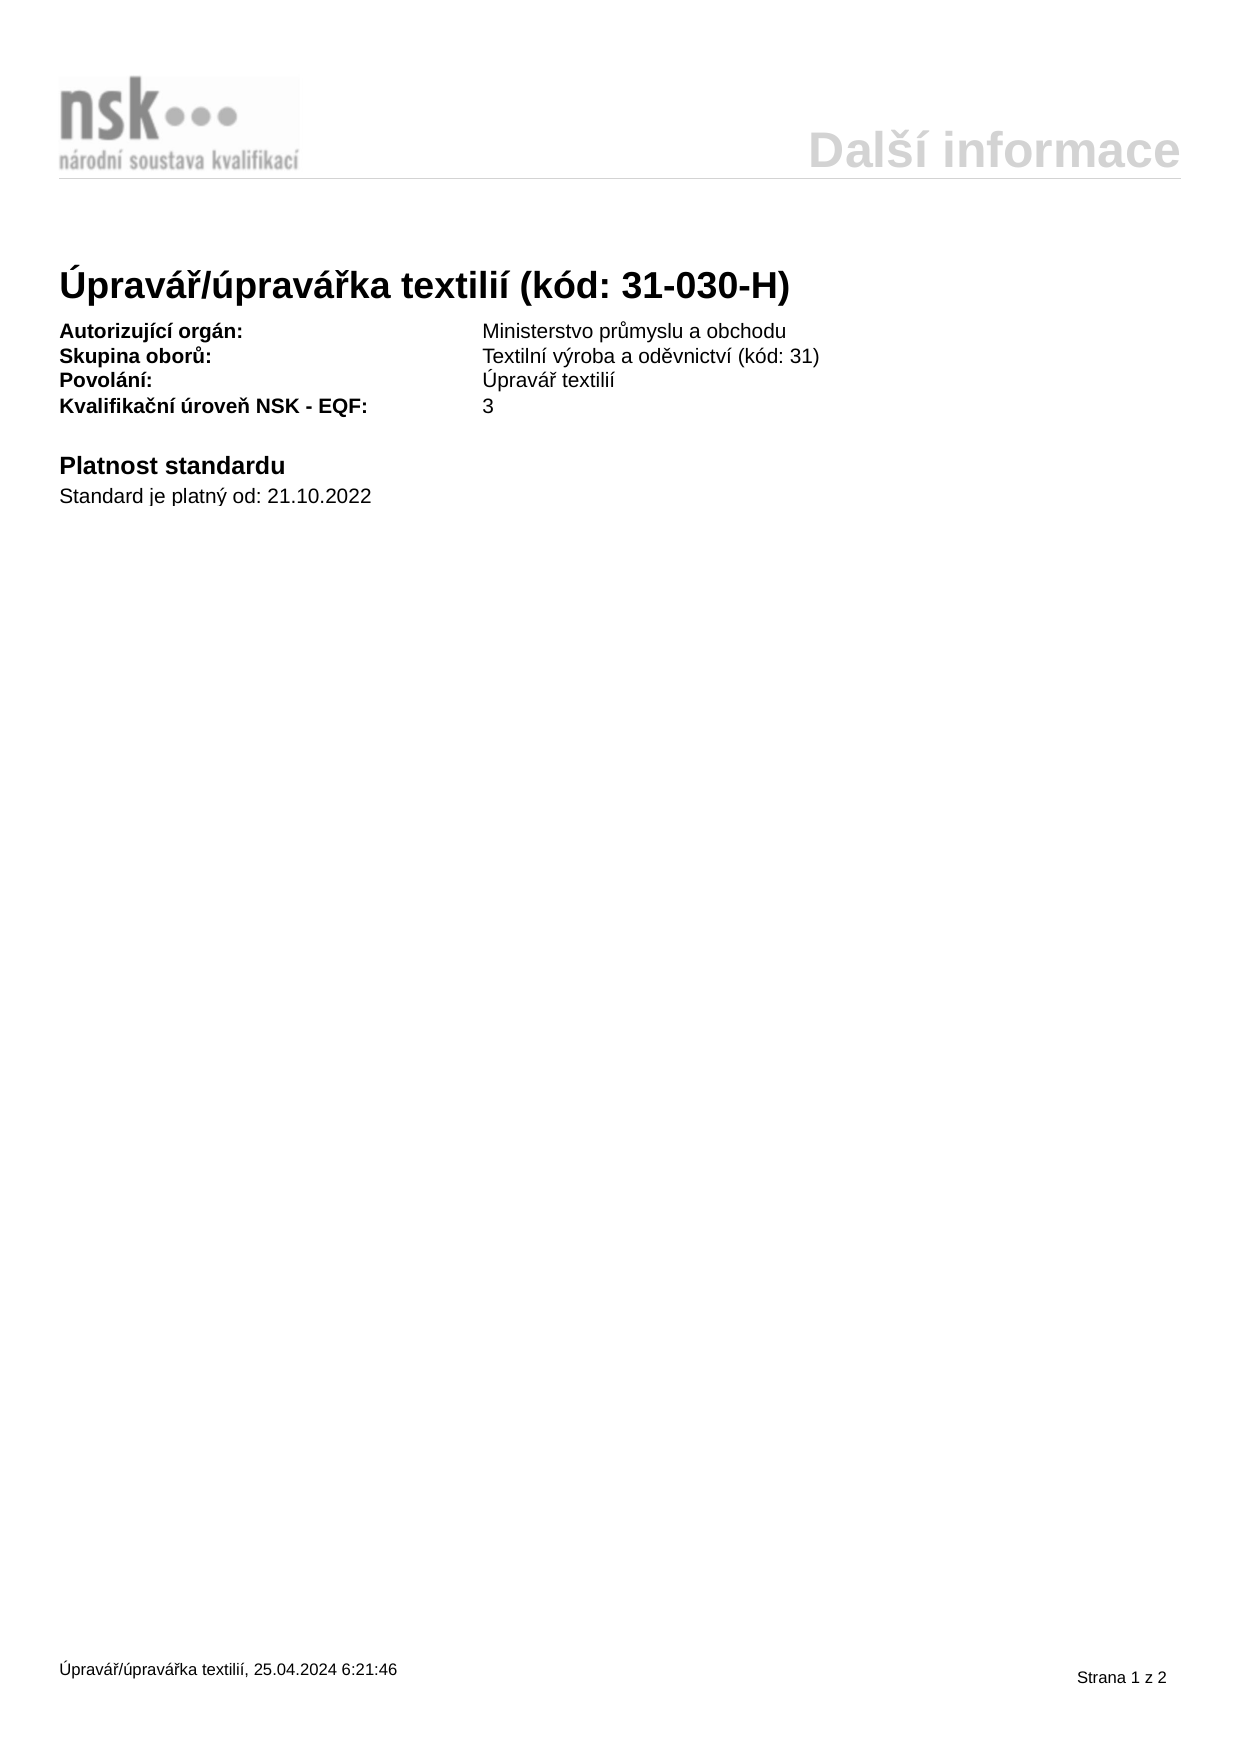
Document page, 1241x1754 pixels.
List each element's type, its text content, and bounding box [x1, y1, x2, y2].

table_cell [619, 196, 627, 224]
table_cell [627, 506, 861, 806]
table_cell [482, 418, 619, 447]
table_cell [59, 418, 119, 447]
table_cell Úpravář/úpravářka textilií, 25.04.2024 6:21:46 [59, 1660, 861, 1696]
table_cell Kvalifikační úroveň NSK - EQF: [59, 394, 482, 417]
table_cell [861, 506, 1167, 806]
table_cell [1167, 1660, 1181, 1696]
table_cell Strana 1 z 2 [861, 1660, 1167, 1696]
table_cell [619, 506, 627, 806]
table_cell Povolání: [59, 368, 482, 392]
table_cell [627, 1106, 861, 1383]
table_cell [619, 418, 627, 447]
table_cell [619, 172, 627, 178]
table_cell [1167, 418, 1181, 447]
table_cell [1167, 1106, 1181, 1383]
table_cell [482, 307, 619, 319]
table_cell [1167, 1384, 1181, 1659]
table_cell [119, 307, 482, 319]
table_header [620, 59, 627, 172]
table_cell [627, 196, 861, 224]
table_cell [861, 307, 1167, 319]
table_cell [59, 172, 119, 178]
table_cell [482, 1106, 619, 1383]
table_cell [59, 1384, 119, 1659]
table_cell [119, 506, 482, 806]
table_cell Textilní výroba a oděvnictví (kód: 31) [482, 344, 1181, 368]
table_cell [861, 1384, 1167, 1659]
table_cell [119, 418, 482, 447]
table_cell [627, 1384, 861, 1659]
table_cell Standard je platný od: 21.10.2022 [59, 484, 1181, 506]
table_cell [482, 172, 619, 178]
table_cell [119, 1384, 482, 1659]
table_cell [1167, 806, 1181, 1106]
table_cell [619, 1106, 627, 1383]
table_cell [482, 1384, 619, 1659]
table_cell [59, 196, 119, 224]
table_cell [482, 196, 619, 224]
table_cell [627, 307, 861, 319]
table_cell Úpravář textilií [482, 368, 1181, 393]
table_cell [1167, 196, 1181, 224]
table_cell [482, 506, 619, 806]
table_cell [627, 806, 861, 1106]
table_cell [1167, 307, 1181, 319]
table_cell [59, 506, 119, 806]
table_cell Autorizující orgán: [59, 319, 482, 343]
table_cell 3 [482, 394, 1181, 417]
table_cell [1167, 506, 1181, 806]
table_cell [482, 806, 619, 1106]
table_cell [619, 1384, 627, 1659]
table_cell [59, 179, 1181, 196]
table_cell [861, 196, 1167, 224]
table_cell [59, 307, 119, 319]
table_cell [119, 806, 482, 1106]
table_cell [619, 806, 627, 1106]
table_cell [59, 806, 119, 1106]
table_cell [119, 196, 482, 224]
table_cell Úpravář/úpravářka textilií (kód: 31-030-H) [59, 224, 1181, 307]
picture [58, 59, 620, 172]
table_cell [59, 1106, 119, 1383]
table_cell Platnost standardu [59, 448, 1181, 483]
table_header Další informace [627, 59, 1181, 178]
table_cell [627, 418, 861, 447]
table_cell [861, 1106, 1167, 1383]
table_cell [119, 1106, 482, 1383]
table_cell [119, 172, 482, 178]
table_cell Ministerstvo průmyslu a obchodu [482, 319, 1181, 344]
table_cell [861, 418, 1167, 447]
table_cell Skupina oborů: [59, 344, 482, 368]
table_cell [861, 806, 1167, 1106]
table_cell [619, 307, 627, 319]
